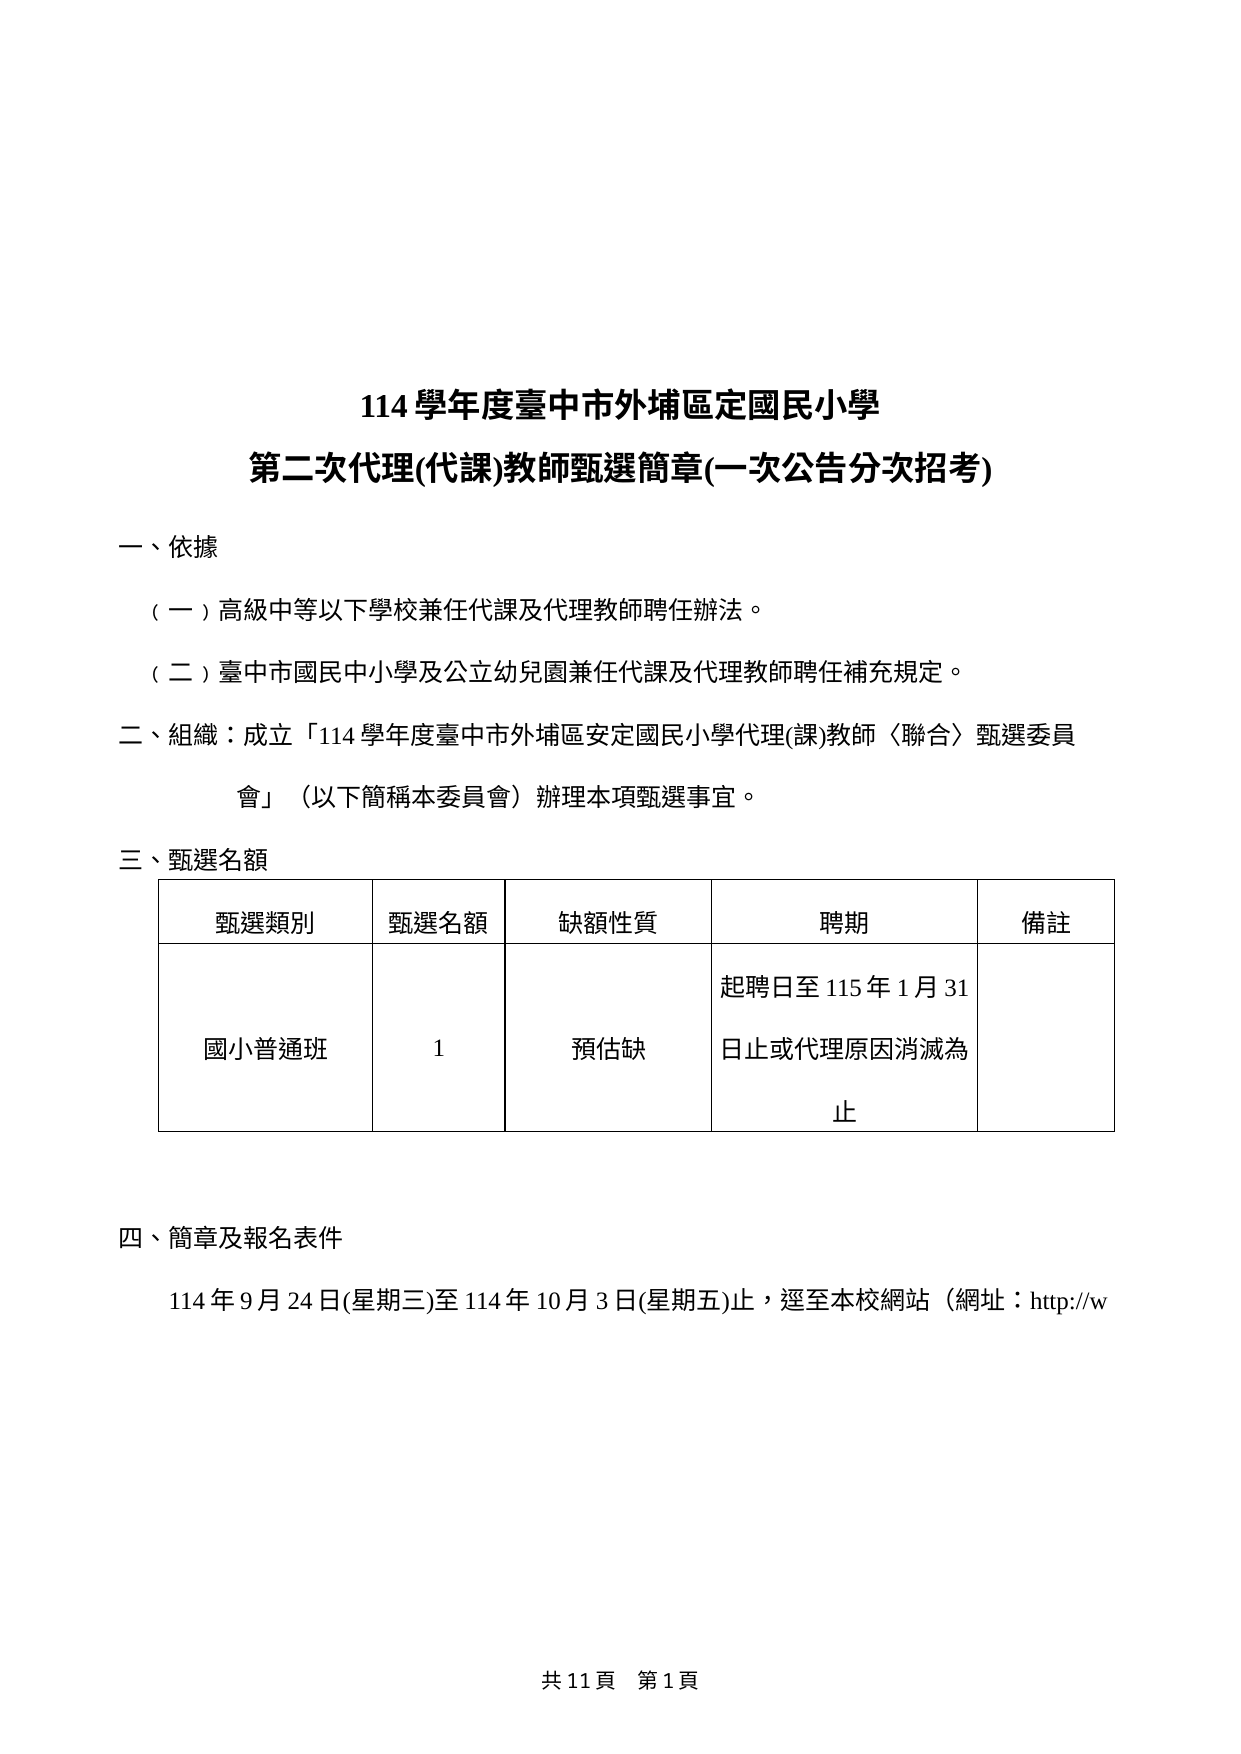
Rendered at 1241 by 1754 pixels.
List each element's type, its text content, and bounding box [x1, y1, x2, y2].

text 第二次代理(代課)教師甄選簡章(一次公告分次招考) [118, 424, 1122, 487]
table_header 甄選類別 [159, 880, 372, 943]
table_header 聘期 [712, 880, 977, 943]
text 一、依據 [118, 504, 1122, 567]
table_cell 國小普通班 [159, 944, 372, 1131]
table_header 備註 [978, 880, 1114, 943]
table_cell 預估缺 [506, 944, 711, 1131]
text 四、簡章及報名表件 114年9月24日(星期三)至114年10月3日(星期五)止，逕至本校網站（網址：http://www.ades.tc.edu.tw/）、臺中市政府教育局（http://www.tc.edu.tw）下載。本次甄選簡章為一次公告分次招考，倘前次招考甄選未通過或無人報名或甄選未足額，續辦下階段招考。如缺額補滿，則不再進行下階段招考。各階段甄選結果相關事宜，皆公告於本校及臺中市政府教育局網站。 [118, 1195, 1122, 1320]
table_header 甄選名額 [373, 880, 504, 943]
text ﹙二﹚臺中市國民中小學及公立幼兒園兼任代課及代理教師聘任補充規定。 [143, 629, 1122, 692]
text 二、組織：成立「114學年度臺中市外埔區安定國民小學代理(課)教師〈聯合〉甄選委員會」（以下簡稱本委員會）辦理本項甄選事宜。 [118, 692, 1122, 817]
text 三、甄選名額 [118, 817, 1122, 879]
table_cell 起聘日至115年1月31日止或代理原因消滅為止 [712, 944, 977, 1131]
text ﹙一﹚高級中等以下學校兼任代課及代理教師聘任辦法。 [143, 567, 1122, 629]
table_header 缺額性質 [506, 880, 711, 943]
table_cell 1 [373, 944, 504, 1131]
text 114學年度臺中市外埔區定國民小學 [118, 362, 1122, 424]
table_cell [978, 944, 1114, 1131]
